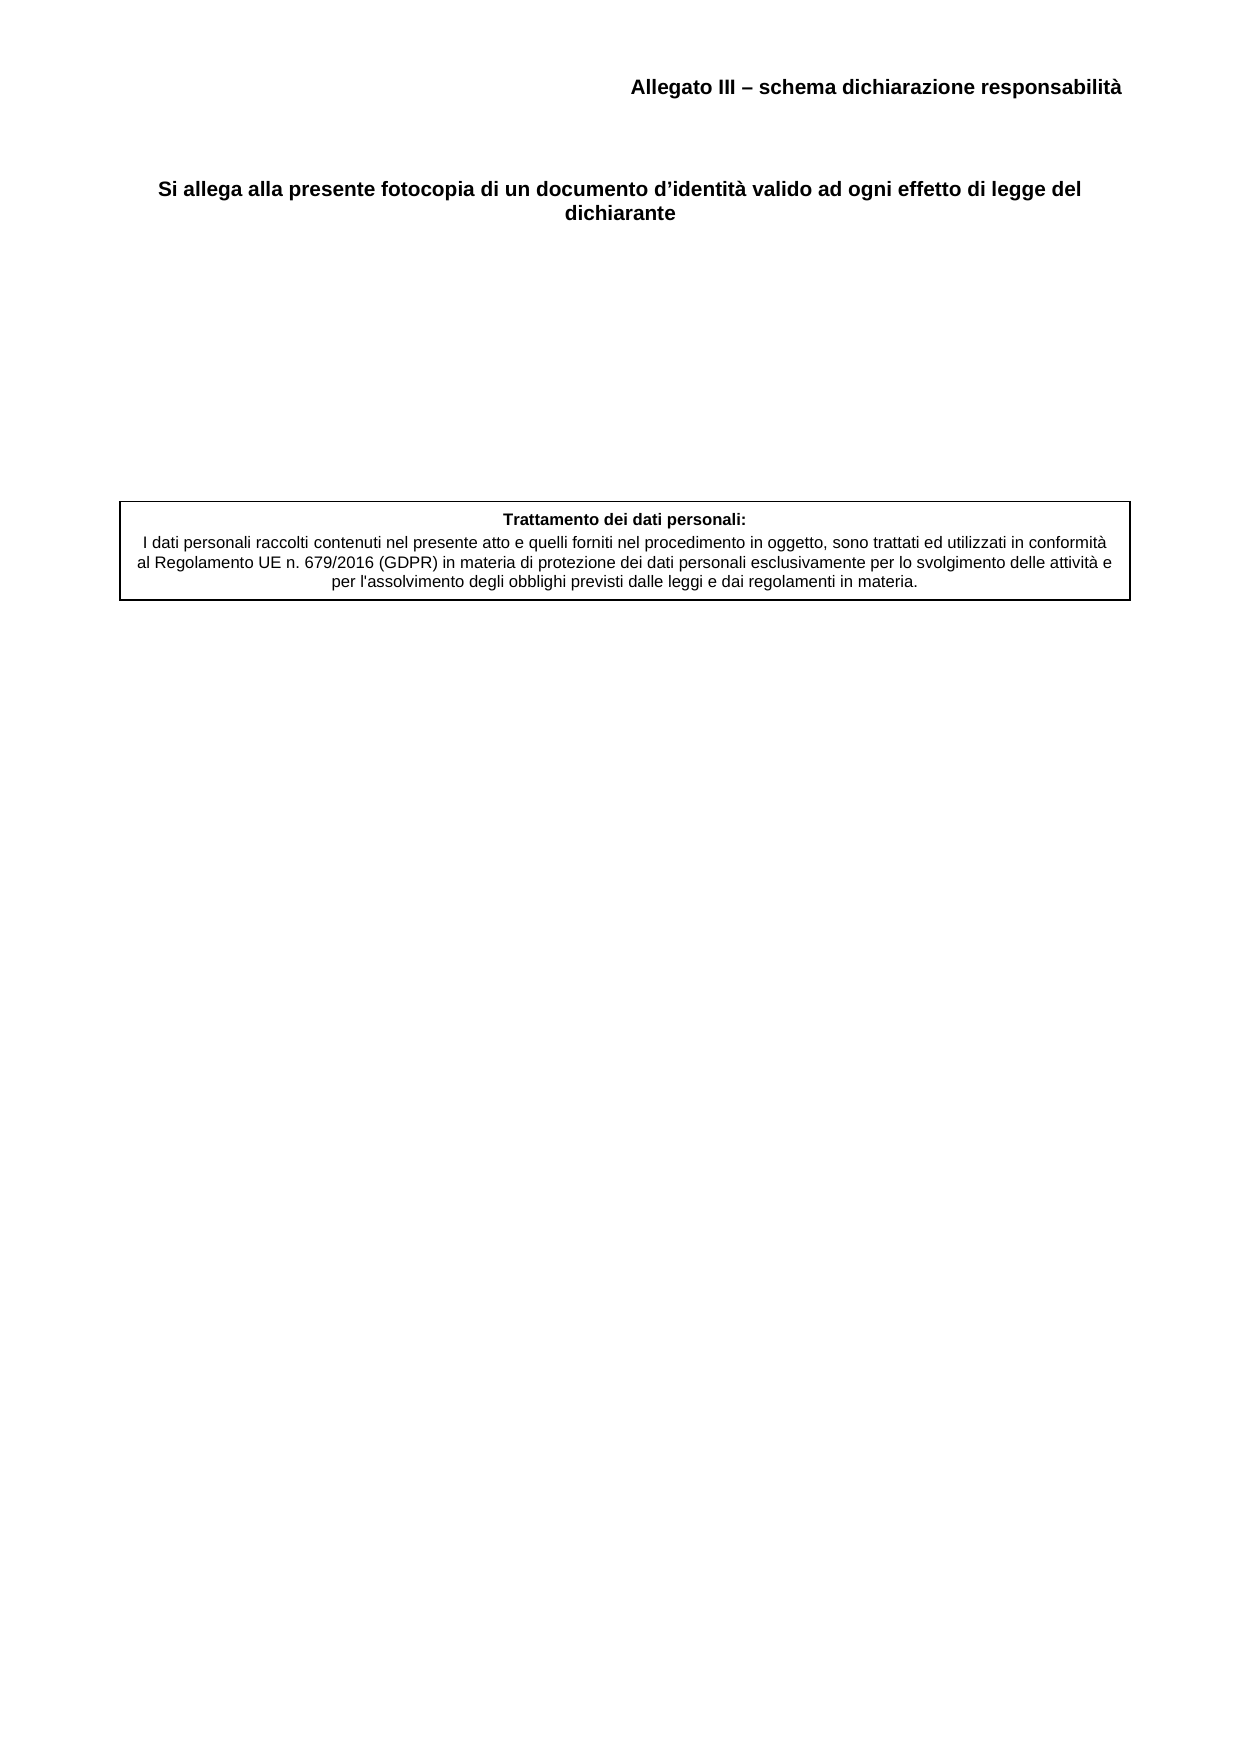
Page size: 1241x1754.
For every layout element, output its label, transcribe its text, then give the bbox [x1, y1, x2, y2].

text I dati personali raccolti contenuti nel presente atto e quelli forniti nel procedimento in oggetto, sono trattati ed utilizzati in conformità al Regolamento UE n. 679/2016 (GDPR) in materia di protezione dei dati personali esclusivamente per lo svolgimento delle attività e per l'assolvimento degli obblighi previsti dalle leggi e dai regolamenti in materia. [135, 529, 1114, 591]
text [121, 502, 1129, 599]
subtitle Trattamento dei dati personali: [135, 510, 1114, 529]
text Si allega alla presente fotocopia di un documento d’identità valido ad ogni effetto di legge del dichiarante [118, 177, 1122, 225]
